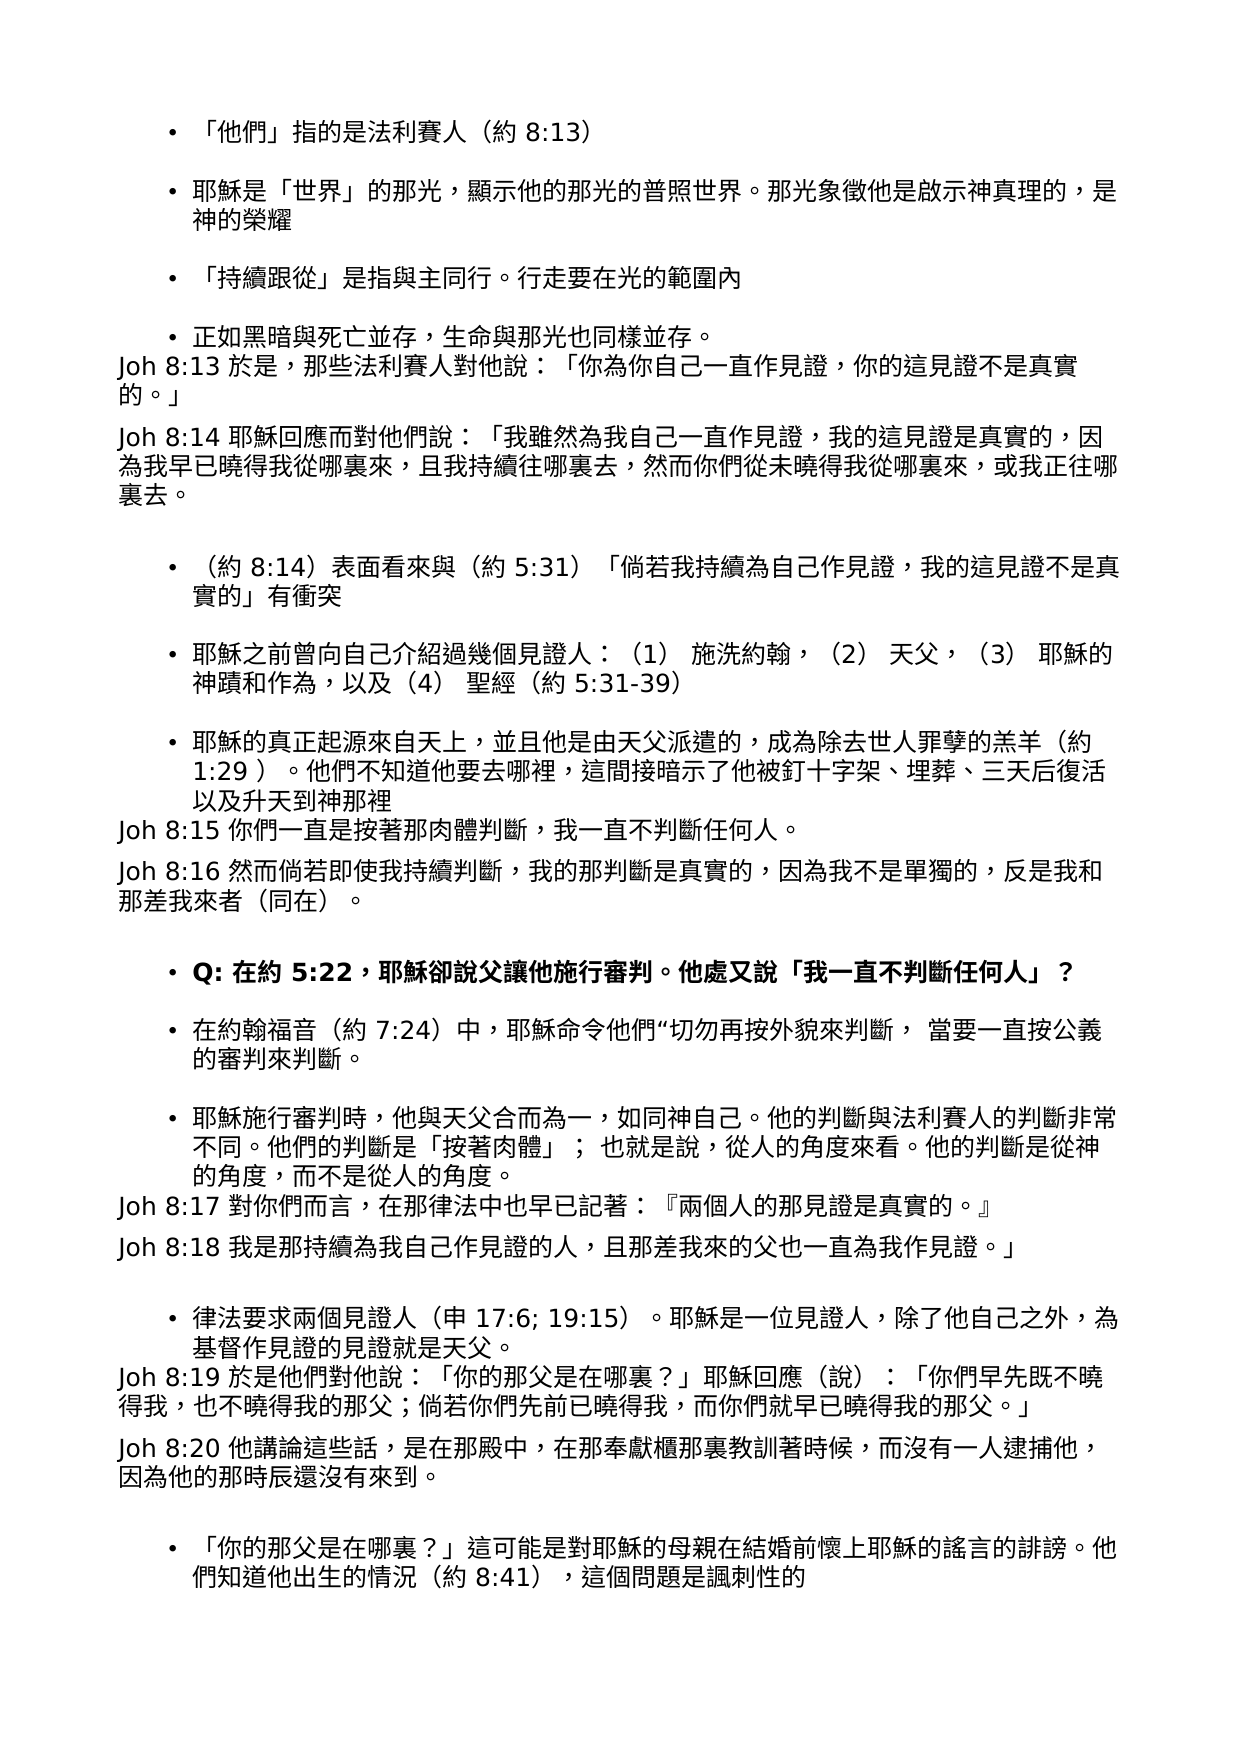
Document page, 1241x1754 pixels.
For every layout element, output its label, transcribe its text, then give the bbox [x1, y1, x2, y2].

text Joh 8:14 耶穌回應而對他們說：「我雖然為我自己一直作見證，我的這見證是真實的，因為我早已曉得我從哪裏來，且我持續往哪裏去，然而你們從未曉得我從哪裏來，或我正往哪裏去。 [118, 423, 1122, 511]
list 耶穌之前曾向自己介紹過幾個見證人：（1） 施洗約翰，（2） 天父，（3） 耶穌的神蹟和作為，以及（4） 聖經（約 5:31-39） [177, 641, 1122, 699]
text Joh 8:20 他講論這些話，是在那殿中，在那奉獻櫃那裏教訓著時候，而沒有一人逮捕他，因為他的那時辰還沒有來到。 [118, 1434, 1122, 1492]
text Joh 8:16 然而倘若即使我持續判斷，我的那判斷是真實的，因為我不是單獨的，反是我和那差我來者（同在）。 [118, 857, 1122, 916]
list 耶穌的真正起源來自天上，並且他是由天父派遣的，成為除去世人罪孽的羔羊（約 1:29 ）。他們不知道他要去哪裡，這間接暗示了他被釘十字架、埋葬、三天后復活以及升天到神那裡 [177, 728, 1122, 816]
text Joh 8:17 對你們而言，在那律法中也早已記著：『兩個人的那見證是真實的。』 [118, 1192, 1122, 1221]
list 「你的那父是在哪裏？」這可能是對耶穌的母親在結婚前懷上耶穌的謠言的誹謗。他們知道他出生的情況（約 8:41），這個問題是諷刺性的 [177, 1534, 1122, 1592]
text Joh 8:13 於是，那些法利賽人對他說：「你為你自己一直作見證，你的這見證不是真實的。」 [118, 352, 1122, 411]
list （約 8:14）表面看來與（約 5:31）「倘若我持續為自己作見證，我的這見證不是真實的」有衝突 [177, 553, 1122, 611]
text Joh 8:15 你們一直是按著那肉體判斷，我一直不判斷任何人。 [118, 816, 1122, 845]
list 在約翰福音（約 7:24）中，耶穌命令他們“切勿再按外貌來判斷， 當要一直按公義的審判來判斷。 [177, 1016, 1122, 1075]
list 律法要求兩個見證人（申 17:6; 19:15）。耶穌是一位見證人，除了他自己之外，為基督作見證的見證就是天父。 [177, 1304, 1122, 1363]
list 正如黑暗與死亡並存，生命與那光也同樣並存。 [177, 323, 1122, 352]
list 「他們」指的是法利賽人（約 8:13） [177, 118, 1122, 147]
list 耶穌施行審判時，他與天父合而為一，如同神自己。他的判斷與法利賽人的判斷非常不同。他們的判斷是「按著肉體」； 也就是說，從人的角度來看。他的判斷是從神的角度，而不是從人的角度。 [177, 1104, 1122, 1192]
text Joh 8:19 於是他們對他說：「你的那父是在哪裏？」耶穌回應（說）：「你們早先既不曉得我，也不曉得我的那父；倘若你們先前已曉得我，而你們就早已曉得我的那父。」 [118, 1363, 1122, 1421]
text Joh 8:18 我是那持續為我自己作見證的人，且那差我來的父也一直為我作見證。」 [118, 1233, 1122, 1263]
list 耶穌是「世界」的那光，顯示他的那光的普照世界。那光象徵他是啟示神真理的，是神的榮耀 [177, 177, 1122, 235]
list 「持續跟從」是指與主同行。行走要在光的範圍內 [177, 264, 1122, 294]
list Q: 在約 5:22，耶穌卻說父讓他施行審判。他處又說「我一直不判斷任何人」？ [177, 958, 1122, 987]
